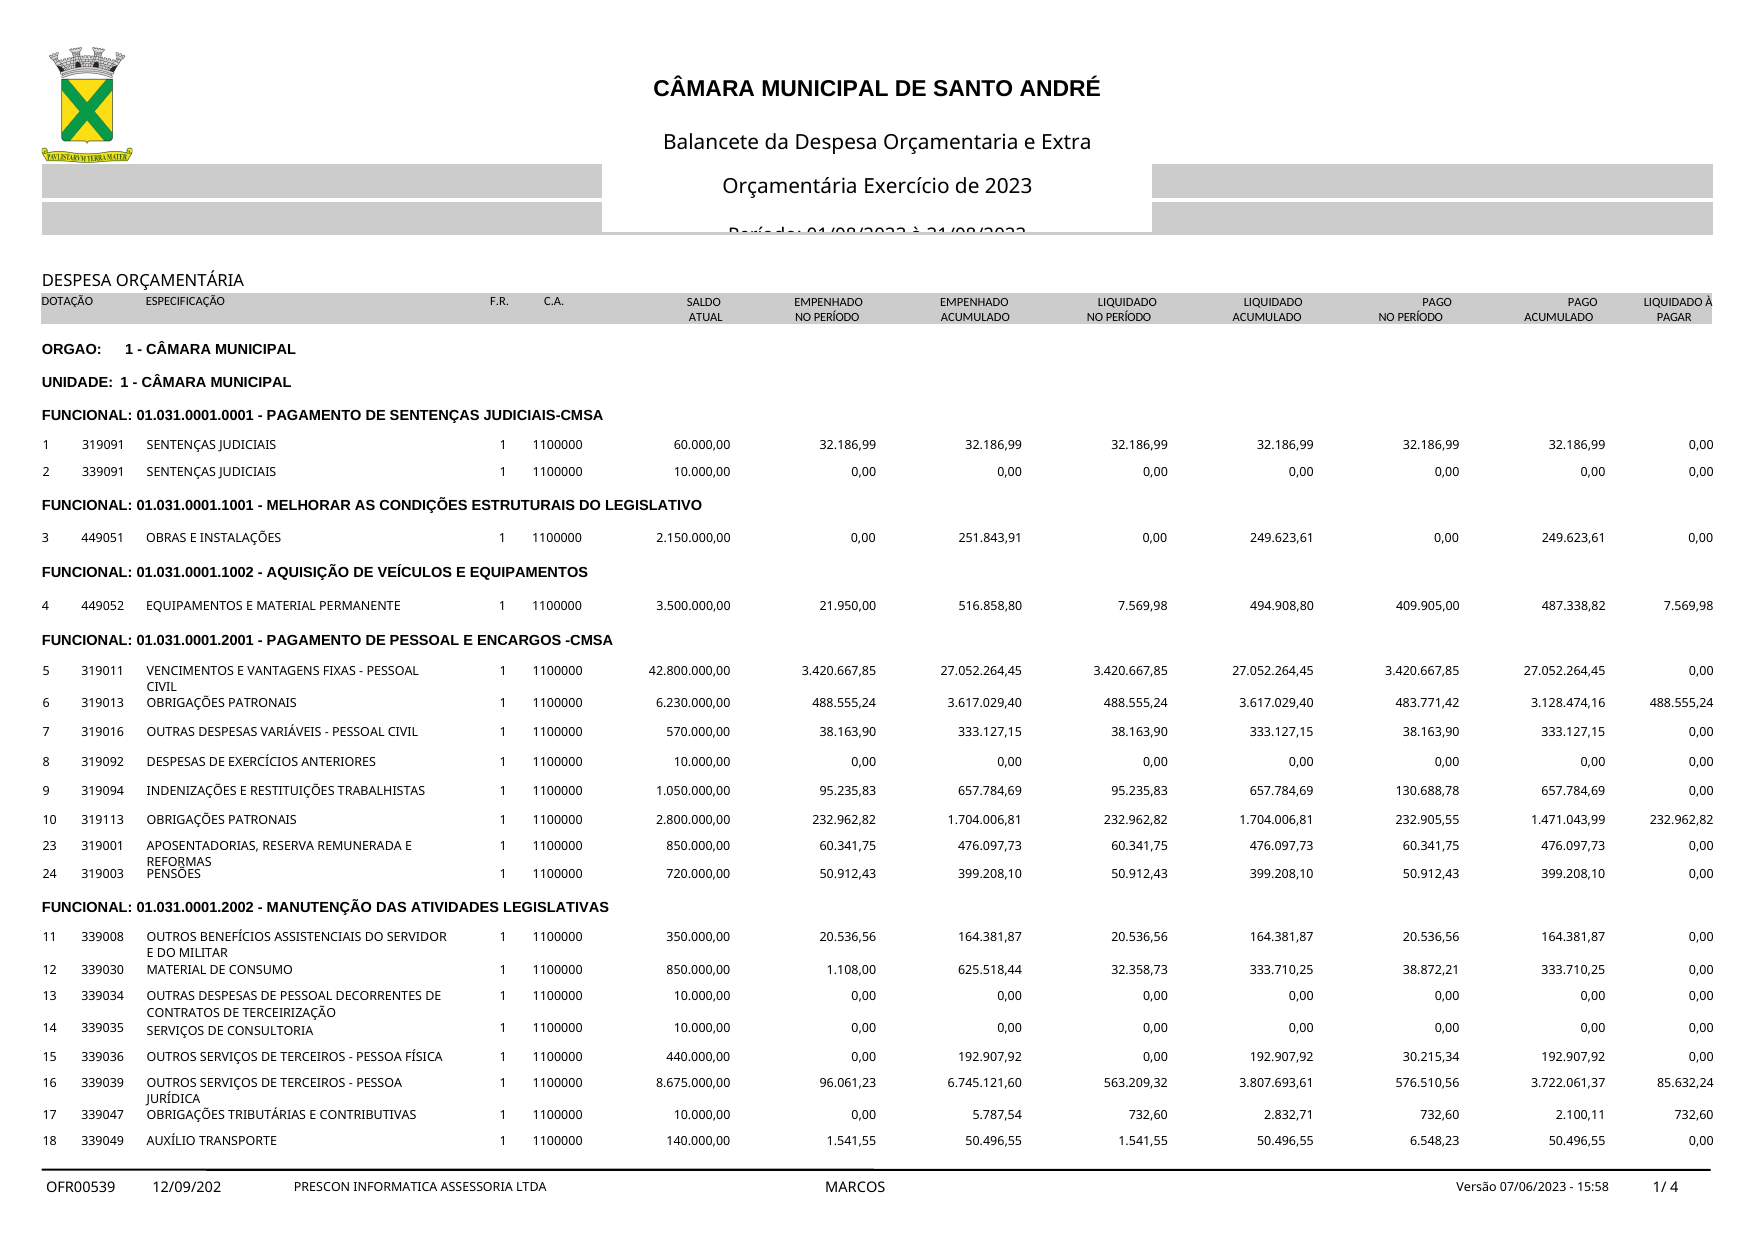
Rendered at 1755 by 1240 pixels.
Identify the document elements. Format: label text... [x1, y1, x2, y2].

table_cell 0,00 [912, 983, 1063, 1004]
table_cell 6.548,23 [1354, 1128, 1495, 1150]
table_header 0,00 [1626, 666, 1715, 680]
table_header 27.052.264,45 [1491, 666, 1626, 680]
table_cell 850.000,00 [615, 833, 766, 855]
table_cell 140.000,00 [619, 1128, 774, 1150]
table_cell 0,00 [912, 1005, 1063, 1041]
table_cell 0,00 [1349, 745, 1491, 774]
table_cell 1 [472, 833, 519, 855]
table_cell 38.163,90 [1057, 716, 1199, 745]
table_cell 0,00 [1626, 833, 1715, 855]
table_cell 24 [39, 855, 69, 883]
table_cell 476.097,73 [1491, 833, 1626, 855]
table_header 32.186,99 [775, 438, 921, 460]
table_cell 399.208,10 [1491, 855, 1626, 883]
table_cell 1 [472, 745, 519, 774]
table_cell 339047 [69, 1092, 135, 1128]
table_cell 0,00 [1063, 983, 1203, 1004]
table_cell 319001 [69, 833, 135, 855]
table_header 3.420.667,85 [1349, 666, 1491, 680]
table_cell 50.496,55 [1203, 1128, 1354, 1150]
table_header OUTROS BENEFÍCIOS ASSISTENCIAIS DO SERVIDOR [135, 932, 486, 946]
table_cell 625.518,44 [912, 946, 1063, 983]
table_cell 1 [486, 1005, 519, 1041]
table_cell 7 [39, 716, 69, 745]
table_cell 657.784,69 [1199, 775, 1348, 804]
table_cell 476.097,73 [1199, 833, 1348, 855]
text FUNCIONAL: 01.031.0001.0001 - PAGAMENTO DE SENTENÇAS JUDICIAIS-CMSA [42, 407, 1727, 423]
table_cell 50.496,55 [912, 1128, 1063, 1150]
table_cell 8 [39, 745, 69, 774]
table_cell 10.000,00 [619, 1005, 774, 1041]
table_cell 6.745.121,60 [912, 1070, 1063, 1092]
table_cell 1 [486, 1070, 519, 1092]
table_cell 0,00 [1631, 983, 1716, 1004]
table_cell 1.704.006,81 [1199, 804, 1348, 833]
table_cell 333.710,25 [1495, 946, 1631, 983]
table_cell 50.912,43 [1057, 855, 1199, 883]
table_cell 6.230.000,00 [615, 680, 766, 716]
table_header 350.000,00 [619, 932, 774, 946]
table_cell 319113 [69, 804, 135, 833]
table_cell 333.127,15 [1199, 716, 1348, 745]
table_cell 1.471.043,99 [1491, 804, 1626, 833]
table_cell 1100000 [519, 855, 615, 883]
table_header 1 319091 SENTENÇAS JUDICIAIS [39, 438, 393, 460]
table_cell 0,00 [1063, 1041, 1203, 1070]
table_cell 483.771,42 [1349, 680, 1491, 716]
table_cell 2 339091 SENTENÇAS JUDICIAIS [39, 460, 393, 481]
table_cell 38.163,90 [1349, 716, 1491, 745]
table_cell 0,00 [1199, 745, 1348, 774]
table_header 42.800.000,00 [615, 666, 766, 680]
table_cell 8.675.000,00 [619, 1070, 774, 1092]
table_cell 15 [39, 1041, 69, 1070]
table_cell 232.905,55 [1349, 804, 1491, 833]
table_cell 3.617.029,40 [1199, 680, 1348, 716]
table_cell 192.907,92 [1203, 1041, 1354, 1070]
subtitle DESPESA ORÇAMENTÁRIA [42, 269, 1727, 291]
table_header 1 [472, 666, 519, 680]
table_cell 10 [39, 804, 69, 833]
table_cell 732,60 [1354, 1092, 1495, 1128]
table_cell 232.962,82 [1057, 804, 1199, 833]
table_cell 0,00 [1647, 460, 1716, 481]
table_cell 192.907,92 [912, 1041, 1063, 1070]
table_cell 339036 [69, 1041, 135, 1070]
table_cell 96.061,23 [775, 1070, 912, 1092]
table_cell 3.807.693,61 [1203, 1070, 1354, 1092]
table_header 32.186,99 [1067, 438, 1212, 460]
table_cell 319092 [69, 745, 135, 774]
table_cell 95.235,83 [1057, 775, 1199, 804]
table_cell 95.235,83 [766, 775, 908, 804]
table_cell 1100000 [519, 1128, 619, 1150]
text 3 449051 OBRAS E INSTALAÇÕES 1 1100000 2.150.000,00 0,00 251.843,91 0,00 249.623,61 0,00 249.623,61 0,00 [42, 529, 1727, 546]
table_cell E DO MILITAR MATERIAL DE CONSUMO [135, 946, 486, 983]
table_cell 1100000 [519, 1070, 619, 1092]
table_cell 60.341,75 [766, 833, 908, 855]
table_cell 1 [472, 855, 519, 883]
table_cell 1100000 [519, 804, 615, 833]
table_cell 0,00 [775, 1041, 912, 1070]
table_cell 319016 [69, 716, 135, 745]
table_header 5 [39, 666, 69, 680]
table_cell 2.832,71 [1203, 1092, 1354, 1128]
table_cell OBRIGAÇÕES PATRONAIS [135, 804, 472, 833]
table_cell 0,00 [1057, 745, 1199, 774]
table_cell 1100000 [519, 680, 615, 716]
table_cell 1 [472, 680, 519, 716]
table_cell 1100000 [519, 833, 615, 855]
text 4 449052 EQUIPAMENTOS E MATERIAL PERMANENTE 1 1100000 3.500.000,00 21.950,00 516.858,80 7.569,98 494.908,80 409.905,00 487.338,82 7.569,98 [42, 597, 1727, 614]
table_header 60.000,00 [628, 438, 775, 460]
table_cell 232.962,82 [766, 804, 908, 833]
table_cell 0,00 [921, 460, 1067, 481]
table_cell 50.912,43 [766, 855, 908, 883]
table_cell 732,60 [1063, 1092, 1203, 1128]
table_cell 0,00 [1631, 946, 1716, 983]
table_cell 1 [393, 460, 519, 481]
table_cell 0,00 [1203, 1005, 1354, 1041]
table_cell 319013 [69, 680, 135, 716]
table_header 1100000 [519, 438, 628, 460]
table_cell 563.209,32 [1063, 1070, 1203, 1092]
table_cell AUXÍLIO TRANSPORTE [135, 1128, 486, 1150]
table_cell 0,00 [1626, 716, 1715, 745]
table_cell 10.000,00 [619, 983, 774, 1004]
table_cell OUTROS SERVIÇOS DE TERCEIROS - PESSOA [135, 1070, 486, 1092]
table_cell 0,00 [1631, 1005, 1716, 1041]
table_cell 0,00 [1063, 1005, 1203, 1041]
table_header 164.381,87 [1495, 932, 1631, 946]
table_cell 1.704.006,81 [908, 804, 1057, 833]
table_header VENCIMENTOS E VANTAGENS FIXAS - PESSOAL [135, 666, 472, 680]
table_cell 1 [486, 946, 519, 983]
table_cell 0,00 [775, 983, 912, 1004]
table_cell 1100000 [519, 983, 619, 1004]
table_cell 339034 [69, 983, 135, 1004]
table_cell CIVIL OBRIGAÇÕES PATRONAIS [135, 680, 472, 716]
table_cell 0,00 [1491, 745, 1626, 774]
text FUNCIONAL: 01.031.0001.1001 - MELHORAR AS CONDIÇÕES ESTRUTURAIS DO LEGISLATIVO [42, 496, 1727, 513]
table_cell 14 [39, 1005, 69, 1041]
table_cell REFORMAS PENSÕES [135, 855, 472, 883]
table_cell 18 [39, 1128, 69, 1150]
table_cell 0,00 [1626, 775, 1715, 804]
table_cell 0,00 [775, 1005, 912, 1041]
table_cell 339030 [69, 946, 135, 983]
table_cell 50.912,43 [1349, 855, 1491, 883]
table_cell 1 [486, 1092, 519, 1128]
table_cell 339035 [69, 1005, 135, 1041]
table_cell 1 [486, 1128, 519, 1150]
table_cell 10.000,00 [628, 460, 775, 481]
table_header 11 [39, 932, 69, 946]
table_cell 1100000 [519, 1092, 619, 1128]
table_header 20.536,56 [1354, 932, 1495, 946]
table_cell 23 [39, 833, 69, 855]
table_header 32.186,99 [921, 438, 1067, 460]
table_header 27.052.264,45 [908, 666, 1057, 680]
table_cell 192.907,92 [1495, 1041, 1631, 1070]
table_cell JURÍDICA OBRIGAÇÕES TRIBUTÁRIAS E CONTRIBUTIVAS [135, 1092, 486, 1128]
table_header 339008 [69, 932, 135, 946]
table_header 319011 [69, 666, 135, 680]
table_cell 0,00 [1626, 855, 1715, 883]
table_cell 319094 [69, 775, 135, 804]
table_cell 0,00 [1631, 1128, 1716, 1150]
table_cell 2.800.000,00 [615, 804, 766, 833]
table_cell 1.541,55 [775, 1128, 912, 1150]
table_header 20.536,56 [1063, 932, 1203, 946]
table_cell 657.784,69 [908, 775, 1057, 804]
table_cell 0,00 [775, 460, 921, 481]
table_cell 32.358,73 [1063, 946, 1203, 983]
table_cell 488.555,24 [1626, 680, 1715, 716]
table_cell OUTROS SERVIÇOS DE TERCEIROS - PESSOA FÍSICA [135, 1041, 486, 1070]
table_header 1 [393, 438, 519, 460]
table_cell 0,00 [1358, 460, 1504, 481]
table_header 32.186,99 [1213, 438, 1358, 460]
table_header 20.536,56 [775, 932, 912, 946]
table_cell 1 [472, 804, 519, 833]
table_cell 5.787,54 [912, 1092, 1063, 1128]
table_cell 576.510,56 [1354, 1070, 1495, 1092]
table_cell 1 [472, 716, 519, 745]
table_cell 1100000 [519, 716, 615, 745]
table_header 3.420.667,85 [1057, 666, 1199, 680]
table_cell 0,00 [1626, 745, 1715, 774]
table_header 164.381,87 [1203, 932, 1354, 946]
table_cell 850.000,00 [619, 946, 774, 983]
table_cell 3.722.061,37 [1495, 1070, 1631, 1092]
table_cell 1100000 [519, 946, 619, 983]
table_cell 0,00 [1067, 460, 1212, 481]
table_header 1 [486, 932, 519, 946]
table_cell 1100000 [519, 1005, 619, 1041]
table_cell 333.710,25 [1203, 946, 1354, 983]
table_cell 130.688,78 [1349, 775, 1491, 804]
table_cell 732,60 [1631, 1092, 1716, 1128]
table_cell 9 [39, 775, 69, 804]
text FUNCIONAL: 01.031.0001.2001 - PAGAMENTO DE PESSOAL E ENCARGOS -CMSA [42, 632, 1727, 649]
table_cell 339049 [69, 1128, 135, 1150]
table_cell 0,00 [908, 745, 1057, 774]
table_cell OUTRAS DESPESAS DE PESSOAL DECORRENTES DE [135, 983, 486, 1004]
table_cell DESPESAS DE EXERCÍCIOS ANTERIORES [135, 745, 472, 774]
table_cell 319003 [69, 855, 135, 883]
table_cell 1100000 [519, 775, 615, 804]
table_cell 60.341,75 [1349, 833, 1491, 855]
table_cell OUTRAS DESPESAS VARIÁVEIS - PESSOAL CIVIL [135, 716, 472, 745]
table_cell 440.000,00 [619, 1041, 774, 1070]
table_cell 720.000,00 [615, 855, 766, 883]
table_cell 38.872,21 [1354, 946, 1495, 983]
table_cell 1 [486, 983, 519, 1004]
table_cell 570.000,00 [615, 716, 766, 745]
table_cell 333.127,15 [908, 716, 1057, 745]
table_cell 2.100,11 [1495, 1092, 1631, 1128]
text FUNCIONAL: 01.031.0001.1002 - AQUISIÇÃO DE VEÍCULOS E EQUIPAMENTOS [42, 564, 1727, 581]
table_header 164.381,87 [912, 932, 1063, 946]
table_cell 6 [39, 680, 69, 716]
table_cell 0,00 [1504, 460, 1647, 481]
table_cell APOSENTADORIAS, RESERVA REMUNERADA E [135, 833, 472, 855]
table_header 0,00 [1631, 932, 1716, 946]
table_cell 0,00 [775, 1092, 912, 1128]
table_cell CONTRATOS DE TERCEIRIZAÇÃO SERVIÇOS DE CONSULTORIA [135, 1005, 486, 1041]
table_cell 1100000 [519, 460, 628, 481]
table_cell 488.555,24 [1057, 680, 1199, 716]
table_cell 0,00 [1354, 1005, 1495, 1041]
table_cell 0,00 [1495, 983, 1631, 1004]
table_cell 10.000,00 [619, 1092, 774, 1128]
table_cell 17 [39, 1092, 69, 1128]
table_cell 85.632,24 [1631, 1070, 1716, 1092]
table_header 32.186,99 [1504, 438, 1647, 460]
table_cell 0,00 [766, 745, 908, 774]
table_cell 399.208,10 [908, 855, 1057, 883]
table_cell 0,00 [1203, 983, 1354, 1004]
table_header 27.052.264,45 [1199, 666, 1348, 680]
table_cell 38.163,90 [766, 716, 908, 745]
table_cell 12 [39, 946, 69, 983]
table_cell 1.050.000,00 [615, 775, 766, 804]
table_cell 657.784,69 [1491, 775, 1626, 804]
table_cell 60.341,75 [1057, 833, 1199, 855]
table_cell 1.541,55 [1063, 1128, 1203, 1150]
text ORGAO: 1 - CÂMARA MUNICIPAL UNIDADE: 1 - CÂMARA MUNICIPAL [42, 324, 296, 391]
table_cell 3.617.029,40 [908, 680, 1057, 716]
table_cell 1 [486, 1041, 519, 1070]
table_cell 1100000 [519, 745, 615, 774]
table_cell 1.108,00 [775, 946, 912, 983]
table_header 3.420.667,85 [766, 666, 908, 680]
table_cell 0,00 [1631, 1041, 1716, 1070]
table_cell 1100000 [519, 1041, 619, 1070]
table_header 1100000 [519, 666, 615, 680]
table_cell 0,00 [1354, 983, 1495, 1004]
table_cell 10.000,00 [615, 745, 766, 774]
table_cell 3.128.474,16 [1491, 680, 1626, 716]
table_cell 30.215,34 [1354, 1041, 1495, 1070]
table_header 1100000 [519, 932, 619, 946]
table_header 32.186,99 [1358, 438, 1504, 460]
table_cell 339039 [69, 1070, 135, 1092]
table_cell 0,00 [1213, 460, 1358, 481]
table_cell 13 [39, 983, 69, 1004]
table_cell 16 [39, 1070, 69, 1092]
table_header 0,00 [1647, 438, 1716, 460]
table_cell 399.208,10 [1199, 855, 1348, 883]
table_cell 232.962,82 [1626, 804, 1715, 833]
table_cell 333.127,15 [1491, 716, 1626, 745]
table_cell 50.496,55 [1495, 1128, 1631, 1150]
table_cell 1 [472, 775, 519, 804]
table_cell 476.097,73 [908, 833, 1057, 855]
table_cell 0,00 [1495, 1005, 1631, 1041]
table_cell 488.555,24 [766, 680, 908, 716]
text FUNCIONAL: 01.031.0001.2002 - MANUTENÇÃO DAS ATIVIDADES LEGISLATIVAS [42, 898, 1727, 915]
table_cell INDENIZAÇÕES E RESTITUIÇÕES TRABALHISTAS [135, 775, 472, 804]
